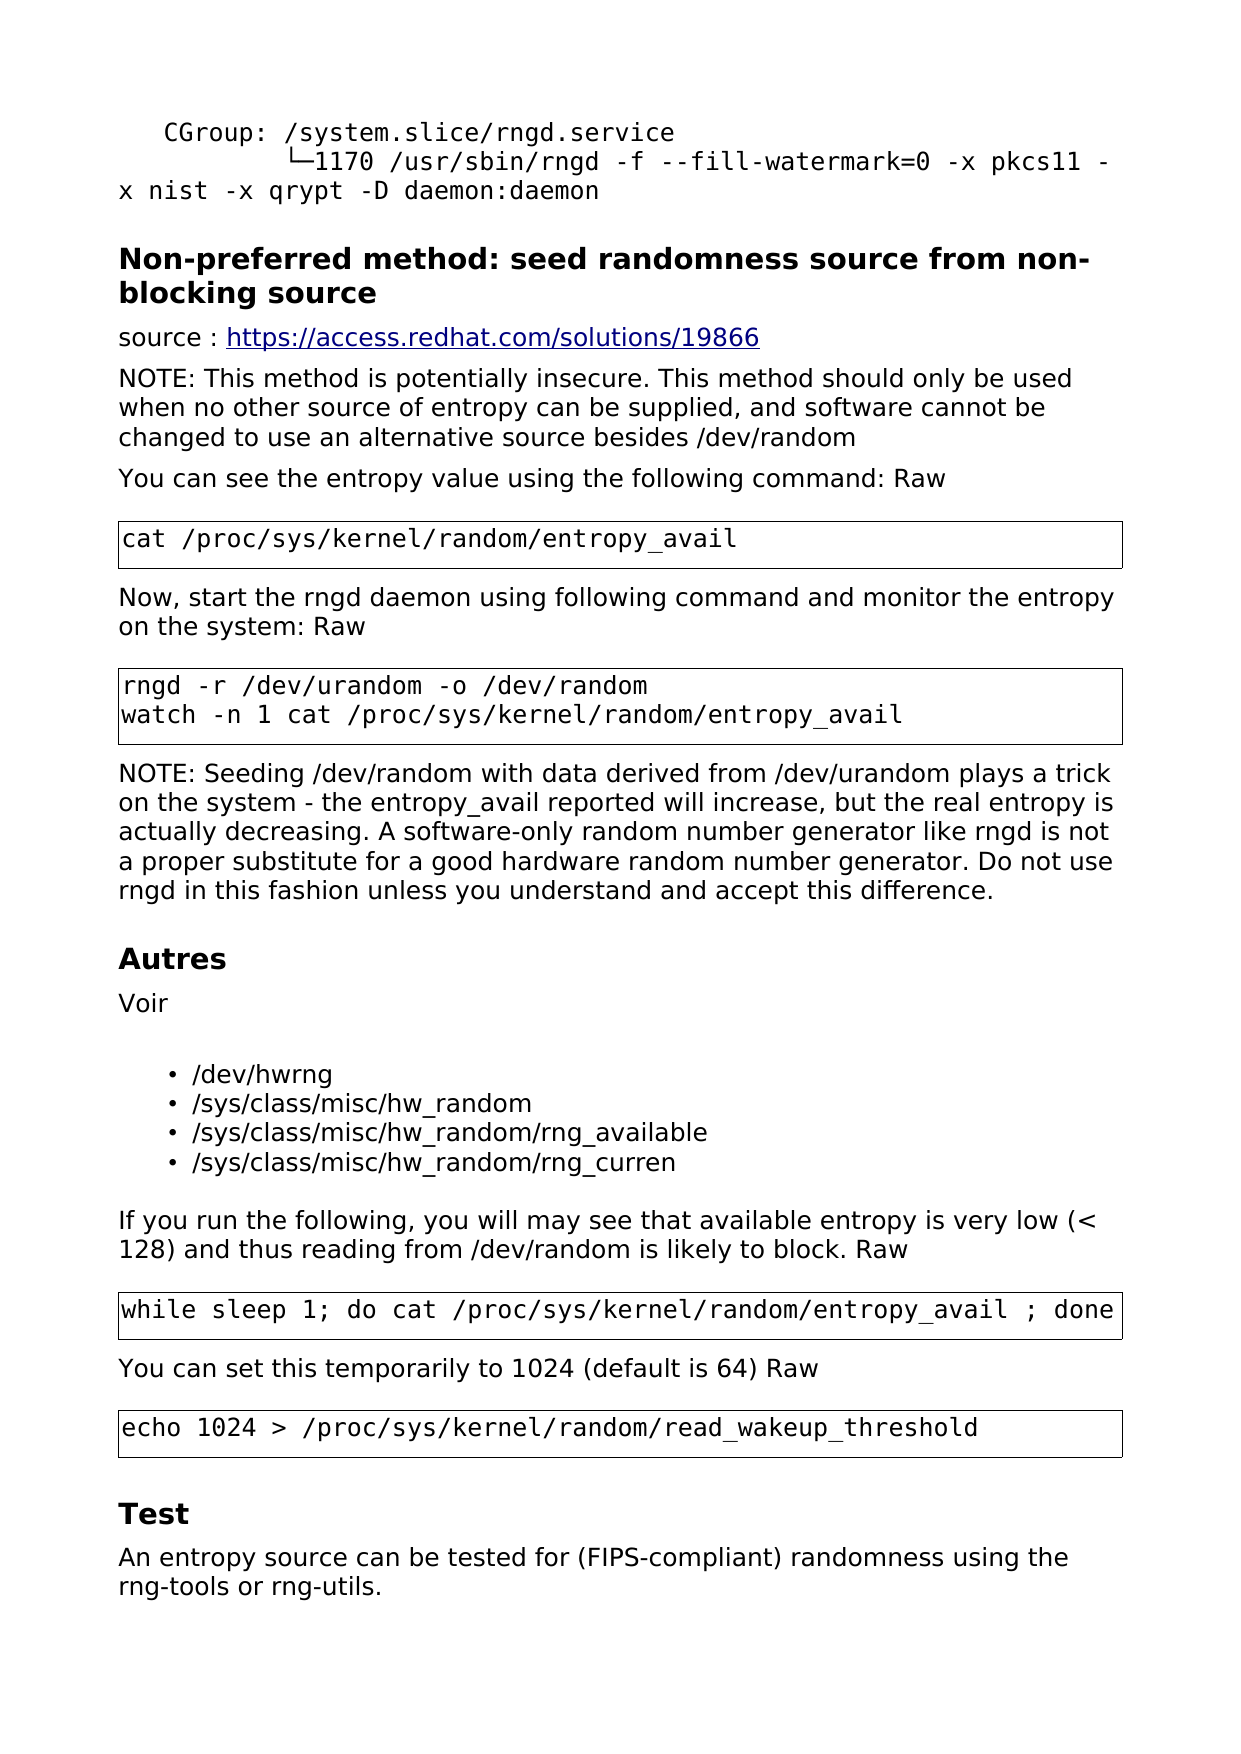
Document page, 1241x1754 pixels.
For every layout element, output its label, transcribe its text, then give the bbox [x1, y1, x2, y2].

list /dev/hwrng [177, 1060, 1122, 1089]
text You can see the entropy value using the following command: Raw [118, 464, 1122, 494]
text source : https://access.redhat.com/solutions/19866 [118, 323, 1122, 352]
text NOTE: This method is potentially insecure. This method should only be used when no other source of entropy can be supplied, and software cannot be changed to use an alternative source besides /dev/random [118, 364, 1122, 452]
table_header cat /proc/sys/kernel/random/entropy_avail [119, 522, 1122, 568]
subtitle Autres [118, 943, 1122, 977]
text NOTE: Seeding /dev/random with data derived from /dev/urandom plays a trick on the system - the entropy_avail reported will increase, but the real entropy is actually decreasing. A software-only random number generator like rngd is not a proper substitute for a good hardware random number generator. Do not use rngd in this fashion unless you understand and accept this difference. [118, 759, 1122, 905]
text Now, start the rngd daemon using following command and monitor the entropy on the system: Raw [118, 583, 1122, 641]
text CGroup: /system.slice/rngd.service └─1170 /usr/sbin/rngd -f --fill-watermark=0 -x pkcs11 -x nist -x qrypt -D daemon:daemon [118, 118, 1122, 206]
table_header echo 1024 > /proc/sys/kernel/random/read_wakeup_threshold [119, 1411, 1122, 1457]
list /sys/class/misc/hw_random/rng_curren [177, 1148, 1122, 1177]
subtitle Non-preferred method: seed randomness source from non-blocking source [118, 242, 1122, 310]
list /sys/class/misc/hw_random/rng_available [177, 1118, 1122, 1148]
table_header rngd -r /dev/urandom -o /dev/random watch -n 1 cat /proc/sys/kernel/random/entropy_avail [119, 669, 1122, 744]
text An entropy source can be tested for (FIPS-compliant) randomness using the rng-tools or rng-utils. [118, 1543, 1122, 1602]
table_header while sleep 1; do cat /proc/sys/kernel/random/entropy_avail ; done [119, 1293, 1122, 1339]
text If you run the following, you will may see that available entropy is very low (< 128) and thus reading from /dev/random is likely to block. Raw [118, 1206, 1122, 1265]
subtitle Test [118, 1497, 1122, 1531]
text You can set this temporarily to 1024 (default is 64) Raw [118, 1354, 1122, 1383]
text Voir [118, 989, 1122, 1018]
list /sys/class/misc/hw_random [177, 1089, 1122, 1118]
